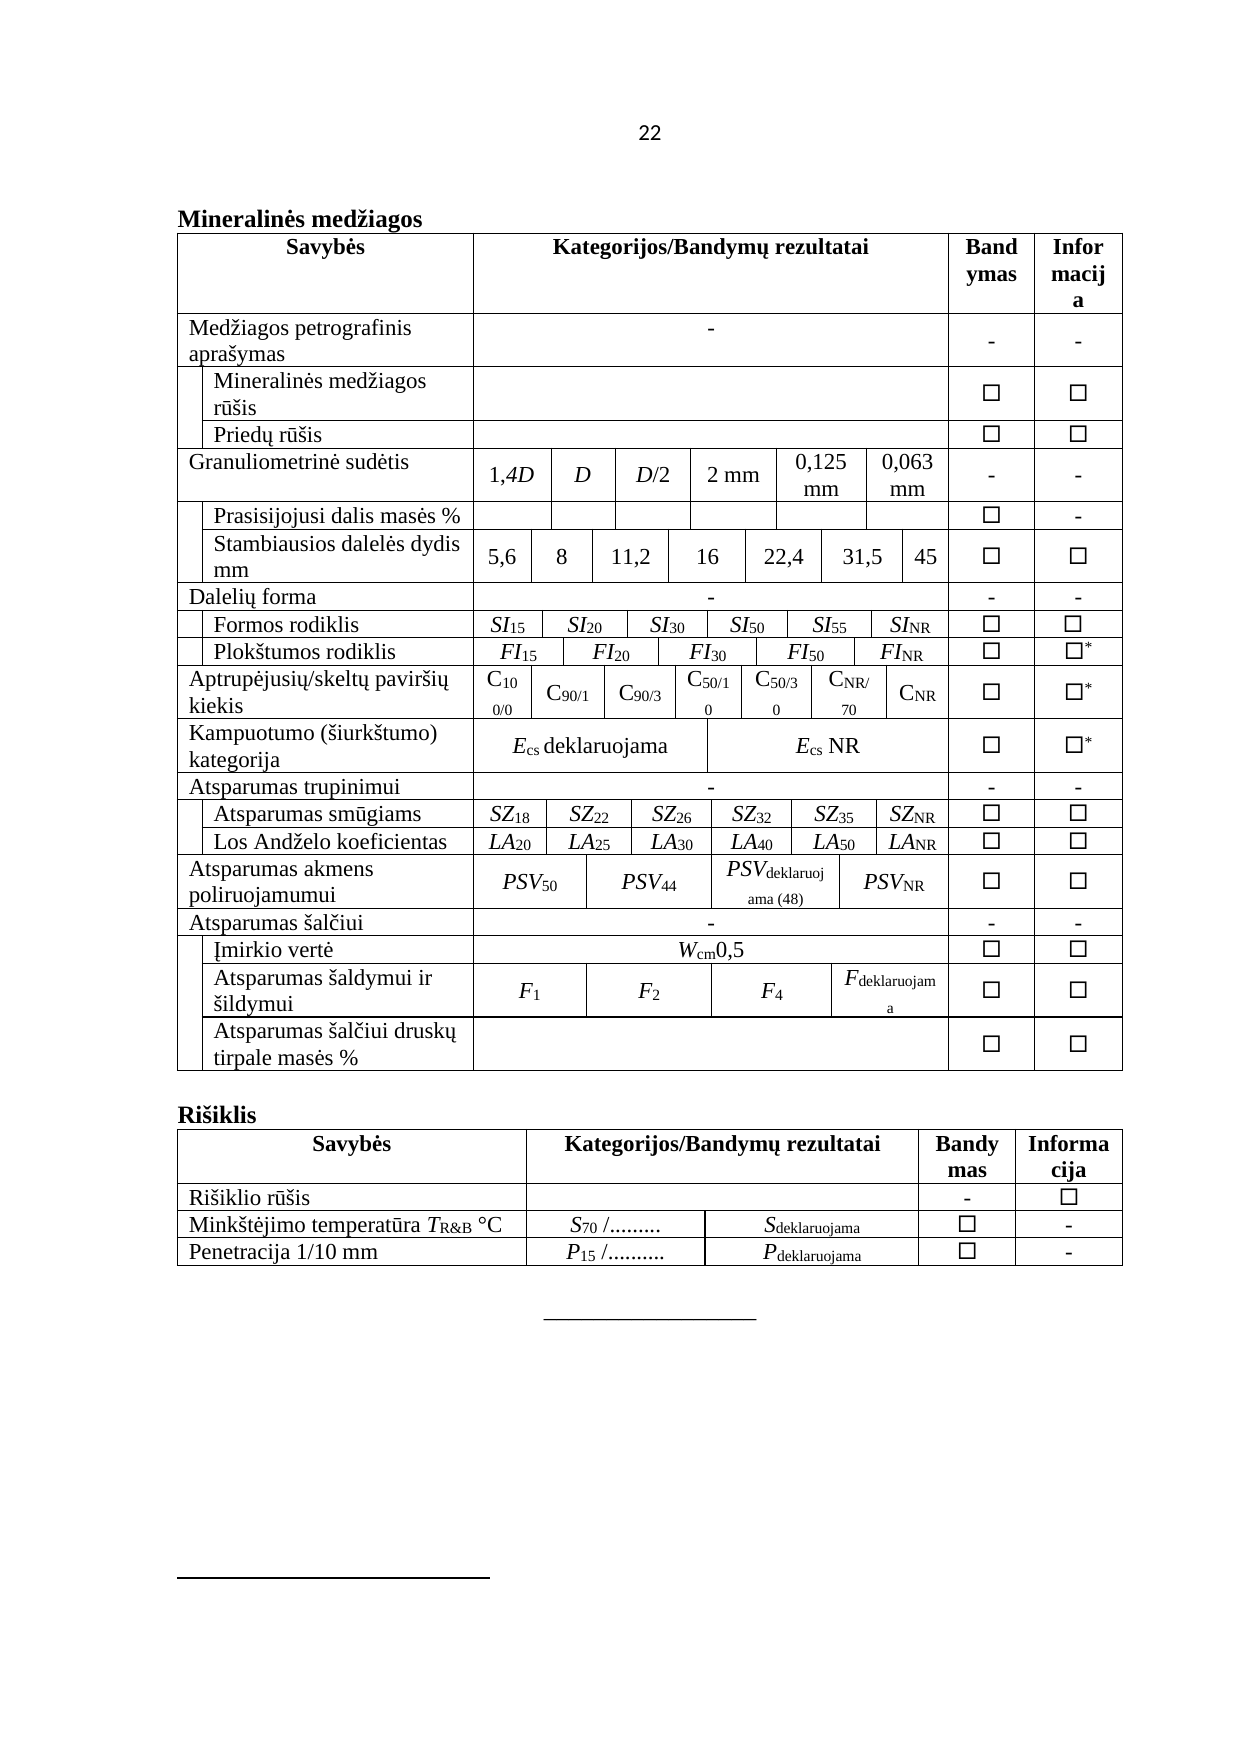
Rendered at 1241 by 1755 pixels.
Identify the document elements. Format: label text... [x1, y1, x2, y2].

table_cell PSVdeklaruojama (48) [712, 855, 839, 908]
table_cell [] [949, 855, 1034, 908]
table_cell [] [919, 1238, 1015, 1265]
table_cell - [1035, 314, 1122, 366]
table_cell SZ22 [547, 800, 631, 827]
table_cell SI55 [788, 611, 871, 637]
table_cell [178, 638, 202, 664]
table_cell - [1035, 449, 1122, 501]
table_header Informacija [1035, 234, 1122, 312]
table_cell Atsparumas smūgiams [203, 800, 473, 827]
table_cell [] [949, 502, 1034, 528]
table_cell [] [1035, 828, 1122, 854]
table_cell LA50 [792, 828, 876, 854]
table_cell []* [1035, 666, 1122, 718]
table_cell 0,125 mm [777, 449, 866, 501]
table_cell - [949, 909, 1034, 935]
table_cell [] [949, 530, 1034, 582]
table_cell Atsparumas trupinimui [178, 773, 473, 799]
text Mineralinės medžiagos [177, 204, 1122, 232]
table_cell - [919, 1184, 1015, 1210]
table_cell [474, 1018, 948, 1070]
table_cell 0,063 mm [867, 449, 948, 501]
table_cell [178, 800, 202, 854]
table_cell 22,4 [746, 530, 821, 582]
table_cell - [1035, 773, 1122, 799]
table_cell - [1016, 1211, 1122, 1237]
table_cell [178, 367, 202, 447]
table_cell C50/10 [676, 666, 741, 718]
table_cell [474, 367, 948, 420]
table_cell SZNR [877, 800, 948, 827]
table_cell FI15 [474, 638, 563, 664]
table_cell CNR [887, 666, 948, 718]
table_cell []* [1035, 638, 1122, 664]
table_cell SZ26 [632, 800, 711, 827]
table_cell Atsparumas šaldymui ir šildymui [203, 964, 473, 1016]
table_cell PSV50 [474, 855, 586, 908]
table_cell [] [949, 800, 1034, 827]
table_cell Atsparumas akmens poliruojamumui [178, 855, 473, 908]
table_cell Atsparumas šalčiui [178, 909, 473, 935]
table_cell [] [1035, 530, 1122, 582]
table_cell Dalelių forma [178, 583, 473, 610]
table_cell D/2 [616, 449, 690, 501]
table_cell [] [949, 666, 1034, 718]
table_cell [] [949, 611, 1034, 637]
text _________________ [177, 1294, 1122, 1323]
table_cell [474, 421, 948, 447]
table_cell SZ18 [474, 800, 546, 827]
table_cell Mineralinės medžiagos rūšis [203, 367, 473, 420]
table_header Informacija [1016, 1130, 1122, 1182]
table_cell [178, 502, 202, 582]
table_cell [] [1035, 936, 1122, 963]
table_cell SI50 [708, 611, 787, 637]
table_cell Los Andželo koeficientas [203, 828, 473, 854]
table_cell Medžiagos petrografinis aprašymas [178, 314, 473, 366]
table_cell F4 [712, 964, 831, 1016]
table_cell - [949, 583, 1034, 610]
table_cell LANR [877, 828, 948, 854]
table_cell SZ32 [712, 800, 791, 827]
table_cell - [474, 583, 948, 610]
table_cell FI30 [659, 638, 756, 664]
table_cell Sdeklaruojama [706, 1211, 918, 1237]
table_cell [] [949, 719, 1034, 772]
table_header Kategorijos/Bandymų rezultatai [474, 234, 948, 312]
table_cell 5,6 [474, 530, 531, 582]
table_cell Ecs NR [708, 719, 948, 772]
table_cell FINR [855, 638, 948, 664]
table_cell Minkštėjimo temperatūra TR&B °C [178, 1211, 526, 1237]
table_cell [616, 502, 690, 528]
table_cell SINR [872, 611, 948, 637]
table_cell Fdeklaruojama [832, 964, 948, 1016]
table_cell - [474, 314, 948, 366]
table_cell [] [919, 1211, 1015, 1237]
table_cell C90/3 [605, 666, 675, 718]
table_cell FI50 [757, 638, 854, 664]
table_cell [] [949, 1018, 1034, 1070]
table_cell - [474, 773, 948, 799]
table_cell Wcm0,5 [474, 936, 948, 963]
table_cell [178, 611, 202, 637]
table_cell [] [949, 936, 1034, 963]
table_cell Granuliometrinė sudėtis [178, 449, 473, 501]
table_cell - [949, 449, 1034, 501]
table_header Bandymas [919, 1130, 1015, 1182]
table_cell 1,4D [474, 449, 551, 501]
table_cell FI20 [564, 638, 658, 664]
table_cell Stambiausios dalelės dydis mm [203, 530, 473, 582]
table_cell P15 /.......... [527, 1238, 704, 1265]
text Rišiklis [177, 1100, 1122, 1129]
table_cell C50/30 [742, 666, 811, 718]
table_cell SI15 [474, 611, 542, 637]
table_cell [] [1035, 800, 1122, 827]
table_cell F1 [474, 964, 586, 1016]
table_cell Penetracija 1/10 mm [178, 1238, 526, 1265]
table_cell [474, 502, 551, 528]
table_header Bandymas [949, 234, 1034, 312]
table_cell - [474, 909, 948, 935]
table_cell LA30 [632, 828, 711, 854]
table_cell Formos rodiklis [203, 611, 473, 637]
table_cell [552, 502, 615, 528]
table_cell Aptrupėjusių/skeltų paviršių kiekis [178, 666, 473, 718]
table_cell - [1016, 1238, 1122, 1265]
table_cell [178, 936, 202, 1070]
table_cell SI30 [628, 611, 707, 637]
table_cell LA20 [474, 828, 546, 854]
table_header Savybės [178, 1130, 526, 1182]
table_cell 2 mm [691, 449, 776, 501]
table_cell [] [949, 421, 1034, 447]
table_cell Pdeklaruojama [706, 1238, 918, 1265]
table_cell [] [1035, 421, 1122, 447]
table_cell - [1035, 583, 1122, 610]
table_cell Plokštumos rodiklis [203, 638, 473, 664]
table_cell [] [1035, 367, 1122, 420]
table_cell Kampuotumo (šiurkštumo) kategorija [178, 719, 473, 772]
table_cell [527, 1184, 918, 1210]
table_cell [] [1016, 1184, 1122, 1210]
table_cell SI20 [543, 611, 627, 637]
table_header Savybės [178, 234, 473, 312]
table_cell S70 /......... [527, 1211, 704, 1237]
table_cell 11,2 [593, 530, 668, 582]
table_cell [] [949, 964, 1034, 1016]
table_header Kategorijos/Bandymų rezultatai [527, 1130, 918, 1182]
table_cell - [949, 773, 1034, 799]
table_cell 8 [532, 530, 592, 582]
table_cell LA25 [547, 828, 631, 854]
table_cell [] [1035, 611, 1122, 637]
table_cell []* [1035, 719, 1122, 772]
table_cell PSVNR [840, 855, 948, 908]
table_cell Ecs deklaruojama [474, 719, 707, 772]
table_cell - [949, 314, 1034, 366]
table_cell Priedų rūšis [203, 421, 473, 447]
table_cell 31,5 [822, 530, 902, 582]
table_cell [] [949, 367, 1034, 420]
table_cell CNR/70 [812, 666, 886, 718]
table_cell [867, 502, 948, 528]
table_cell F2 [587, 964, 711, 1016]
table_cell C100/0 [474, 666, 531, 718]
table_cell - [1035, 909, 1122, 935]
table_cell Įmirkio vertė [203, 936, 473, 963]
table_cell D [552, 449, 615, 501]
table_cell C90/1 [532, 666, 604, 718]
table_cell [777, 502, 866, 528]
table_cell 16 [669, 530, 745, 582]
table_cell [] [1035, 964, 1122, 1016]
table_cell [691, 502, 776, 528]
table_cell SZ35 [792, 800, 876, 827]
table_cell Atsparumas šalčiui druskų tirpale masės % [203, 1018, 473, 1070]
table_cell [] [1035, 855, 1122, 908]
table_cell LA40 [712, 828, 791, 854]
table_cell - [1035, 502, 1122, 528]
table_cell 45 [903, 530, 948, 582]
table_cell Rišiklio rūšis [178, 1184, 526, 1210]
table_cell [] [949, 638, 1034, 664]
table_cell [] [1035, 1018, 1122, 1070]
table_cell Prasisijojusi dalis masės % [203, 502, 473, 528]
table_cell [] [949, 828, 1034, 854]
table_cell PSV44 [587, 855, 711, 908]
